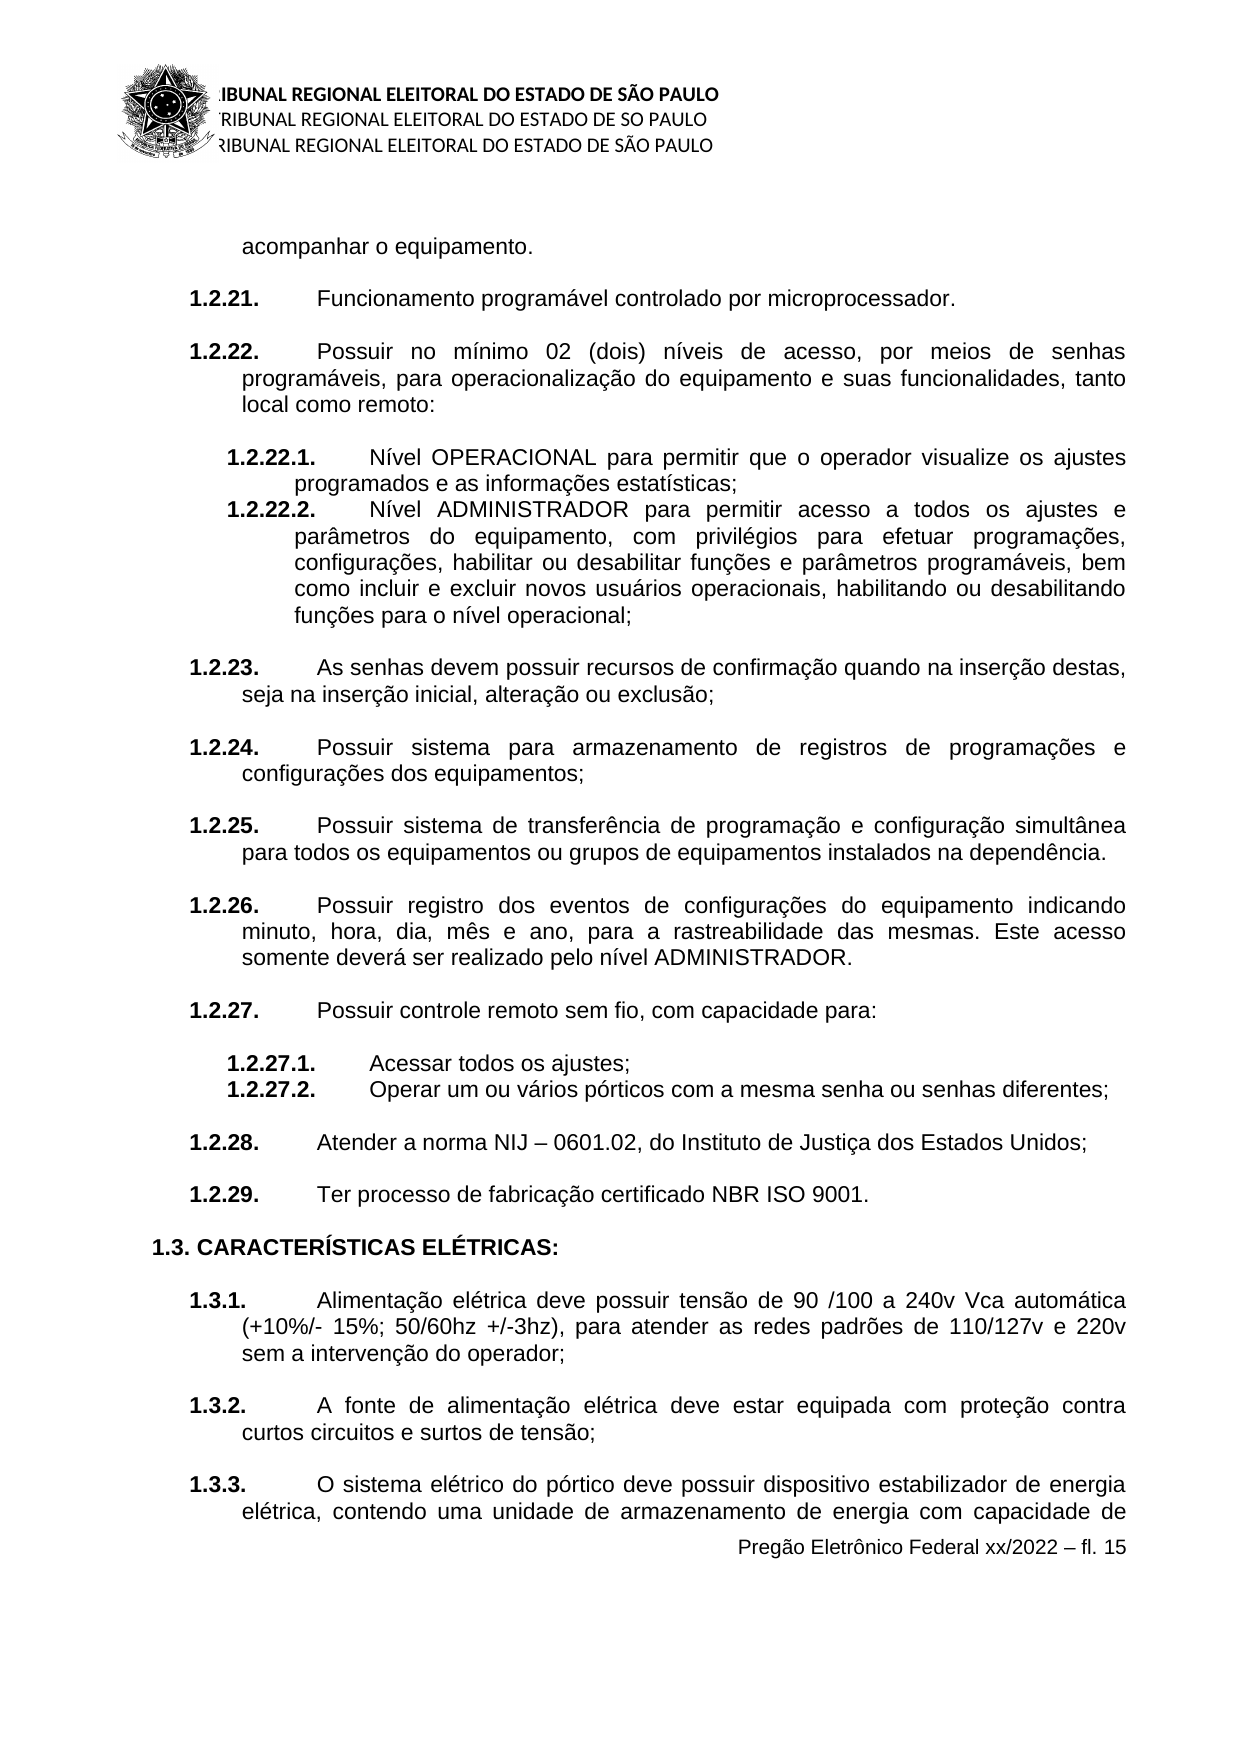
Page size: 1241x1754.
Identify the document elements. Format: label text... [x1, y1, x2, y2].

list Acessar todos os ajustes; [227, 1050, 1127, 1076]
list Possuir sistema de transferência de programação e configuração simultânea para todos os equipamentos ou grupos de equipamentos instalados na dependência. [189, 812, 1127, 865]
list Funcionamento programável controlado por microprocessador. [189, 285, 1127, 312]
list Operar um ou vários pórticos com a mesma senha ou senhas diferentes; [227, 1076, 1127, 1102]
list Ter processo de fabricação certificado NBR ISO 9001. [189, 1181, 1127, 1208]
list Possuir controle remoto sem fio, com capacidade para: [189, 997, 1127, 1023]
list O sistema elétrico do pórtico deve possuir dispositivo estabilizador de energia elétrica, contendo uma unidade de armazenamento de energia com capacidade de [189, 1471, 1127, 1524]
list Alimentação elétrica deve possuir tensão de 90 /100 a 240v Vca automática (+10%/- 15%; 50/60hz +/-3hz), para atender as redes padrões de 110/127v e 220v sem a intervenção do operador; [189, 1287, 1127, 1366]
list CARACTERÍSTICAS ELÉTRICAS: [152, 1234, 1127, 1261]
list Nível OPERACIONAL para permitir que o operador visualize os ajustes programados e as informações estatísticas; [227, 443, 1127, 496]
list Possuir registro dos eventos de configurações do equipamento indicando minuto, hora, dia, mês e ano, para a rastreabilidade das mesmas. Este acesso somente deverá ser realizado pelo nível ADMINISTRADOR. [189, 892, 1127, 971]
list As senhas devem possuir recursos de confirmação quando na inserção destas, seja na inserção inicial, alteração ou exclusão; [189, 654, 1127, 707]
list Nível ADMINISTRADOR para permitir acesso a todos os ajustes e parâmetros do equipamento, com privilégios para efetuar programações, configurações, habilitar ou desabilitar funções e parâmetros programáveis, bem como incluir e excluir novos usuários operacionais, habilitando ou desabilitando funções para o nível operacional; [227, 496, 1127, 628]
list A fonte de alimentação elétrica deve estar equipada com proteção contra curtos circuitos e surtos de tensão; [189, 1392, 1127, 1445]
list acompanhar o equipamento. [189, 233, 1127, 259]
list Possuir sistema para armazenamento de registros de programações e configurações dos equipamentos; [189, 733, 1127, 786]
list Atender a norma NIJ – 0601.02, do Instituto de Justiça dos Estados Unidos; [189, 1129, 1127, 1155]
list Possuir no mínimo 02 (dois) níveis de acesso, por meios de senhas programáveis, para operacionalização do equipamento e suas funcionalidades, tanto local como remoto: [189, 338, 1127, 417]
